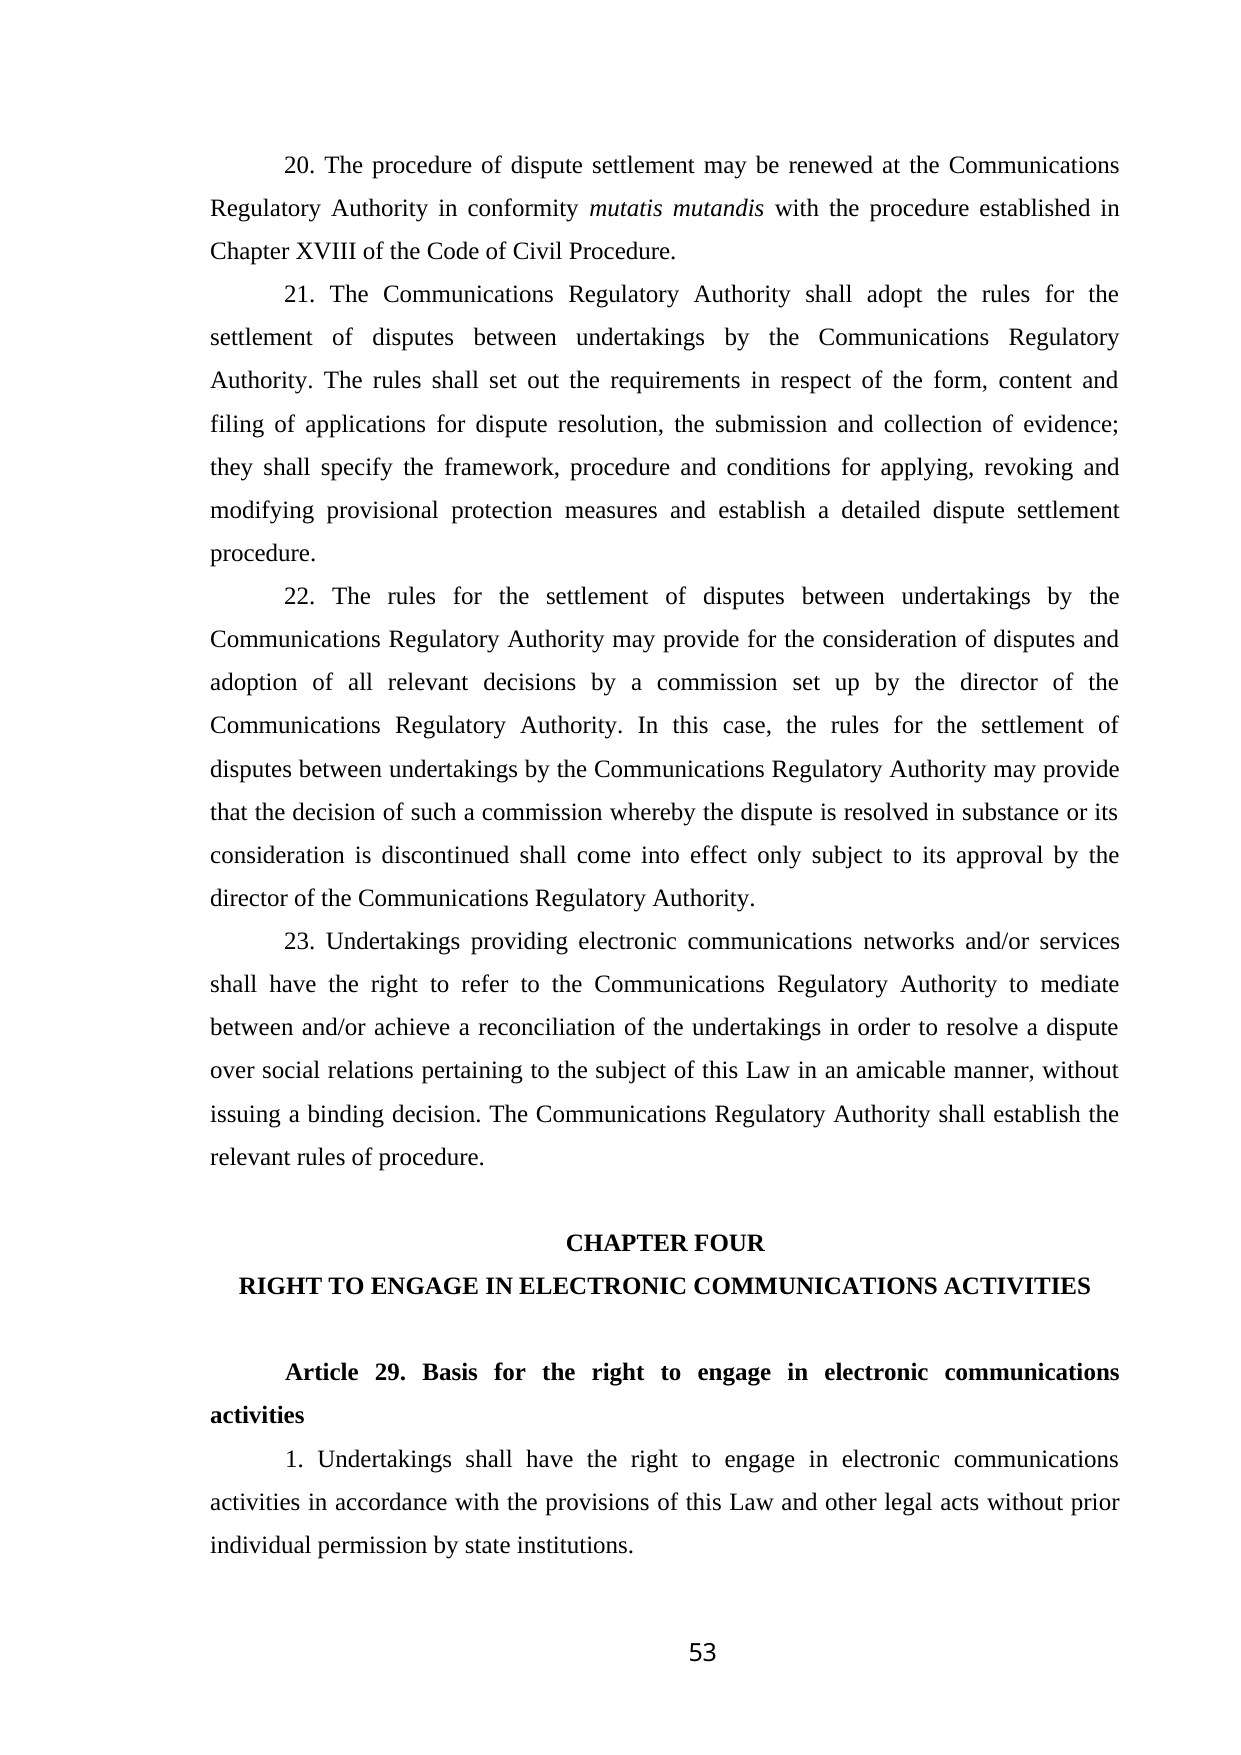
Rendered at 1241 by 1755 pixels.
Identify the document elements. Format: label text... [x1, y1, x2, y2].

text 23. Undertakings providing electronic communications networks and/or services shall have the right to refer to the Communications Regulatory Authority to mediate between and/or achieve a reconciliation of the undertakings in order to resolve a dispute over social relations pertaining to the subject of this Law in an amicable manner, without issuing a binding decision. The Communications Regulatory Authority shall establish the relevant rules of procedure. [210, 926, 1120, 1171]
text CHAPTER FOUR [210, 1228, 1120, 1257]
text 1. Undertakings shall have the right to engage in electronic communications activities in accordance with the provisions of this Law and other legal acts without prior individual permission by state institutions. [210, 1444, 1120, 1559]
text Article 29. Basis for the right to engage in electronic communications activities [210, 1357, 1120, 1429]
text 21. The Communications Regulatory Authority shall adopt the rules for the settlement of disputes between undertakings by the Communications Regulatory Authority. The rules shall set out the requirements in respect of the form, content and filing of applications for dispute resolution, the submission and collection of evidence; they shall specify the framework, procedure and conditions for applying, revoking and modifying provisional protection measures and establish a detailed dispute settlement procedure. [210, 279, 1120, 567]
text RIGHT TO ENGAGE IN ELECTRONIC COMMUNICATIONS ACTIVITIES [210, 1271, 1120, 1300]
text 22. The rules for the settlement of disputes between undertakings by the Communications Regulatory Authority may provide for the consideration of disputes and adoption of all relevant decisions by a commission set up by the director of the Communications Regulatory Authority. In this case, the rules for the settlement of disputes between undertakings by the Communications Regulatory Authority may provide that the decision of such a commission whereby the dispute is resolved in substance or its consideration is discontinued shall come into effect only subject to its approval by the director of the Communications Regulatory Authority. [210, 581, 1120, 912]
text 20. The procedure of dispute settlement may be renewed at the Communications Regulatory Authority in conformity mutatis mutandis with the procedure established in Chapter XVIII of the Code of Civil Procedure. [210, 150, 1120, 265]
